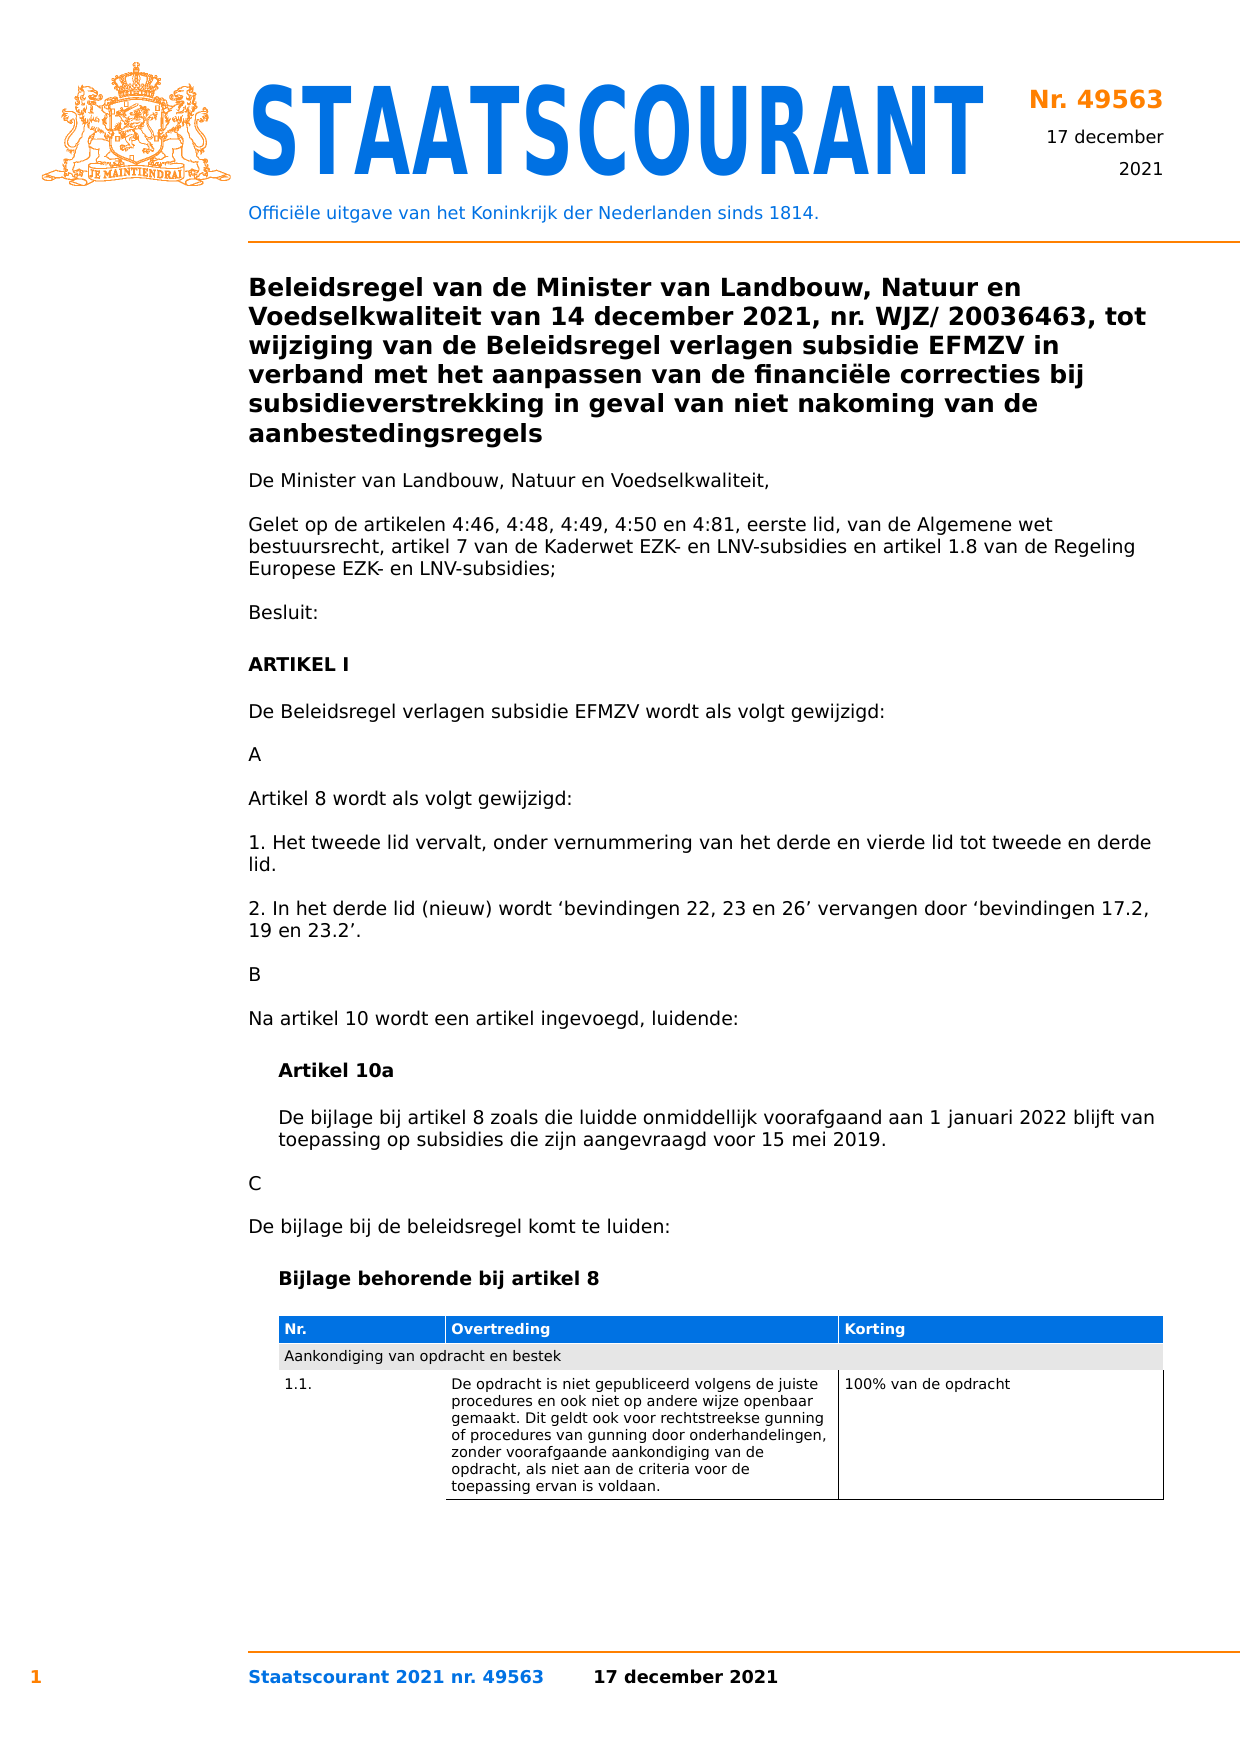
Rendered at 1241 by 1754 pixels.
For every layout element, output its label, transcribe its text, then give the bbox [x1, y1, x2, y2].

table_cell 1.1. [279, 1371, 445, 1499]
text B [248, 964, 1163, 986]
text 2. In het derde lid (nieuw) wordt ‘bevindingen 22, 23 en 26’ vervangen door ‘bevindingen 17.2, 19 en 23.2’. [248, 898, 1163, 942]
text C [248, 1172, 1163, 1194]
subtitle Beleidsregel van de Minister van Landbouw, Natuur en Voedselkwaliteit van 14 december 2021, nr. WJZ/ 20036463, tot wijziging van de Beleidsregel verlagen subsidie EFMZV in verband met het aanpassen van de financiële correcties bij subsidieverstrekking in geval van niet nakoming van de aanbestedingsregels [248, 273, 1163, 448]
text De bijlage bij de beleidsregel komt te luiden: [248, 1216, 1163, 1238]
table_header Overtreding [446, 1316, 838, 1343]
text Besluit: [248, 602, 1163, 623]
text Gelet op de artikelen 4:46, 4:48, 4:49, 4:50 en 4:81, eerste lid, van de Algemene wet bestuursrecht, artikel 7 van de Kaderwet EZK- en LNV-subsidies en artikel 1.8 van de Regeling Europese EZK- en LNV-subsidies; [248, 514, 1163, 580]
picture [41, 62, 231, 186]
text 1. Het tweede lid vervalt, onder vernummering van het derde en vierde lid tot tweede en derde lid. [248, 832, 1163, 876]
table_cell 2021 [998, 153, 1240, 203]
table_header Korting [839, 1316, 1163, 1343]
table_cell 100% van de opdracht [839, 1371, 1163, 1499]
text Artikel 8 wordt als volgt gewijzigd: [248, 788, 1163, 810]
table_header Nr. 49563 [998, 62, 1240, 121]
text A [248, 744, 1163, 766]
subtitle Bijlage behorende bij artikel 8 [278, 1268, 1163, 1290]
table_header [25, 62, 248, 241]
table_header STAATSCOURANT [248, 62, 998, 203]
text De bijlage bij artikel 8 zoals die luidde onmiddellijk voorafgaand aan 1 januari 2022 blijft van toepassing op subsidies die zijn aangevraagd voor 15 mei 2019. [278, 1107, 1163, 1151]
table_cell De opdracht is niet gepubliceerd volgens de juiste procedures en ook niet op andere wijze openbaar gemaakt. Dit geldt ook voor rechtstreekse gunning of procedures van gunning door onderhandelingen, zonder voorafgaande aankondiging van de opdracht, als niet aan de criteria voor de toepassing ervan is voldaan. [446, 1371, 838, 1499]
text De Minister van Landbouw, Natuur en Voedselkwaliteit, [248, 470, 1163, 492]
subtitle Artikel 10a [278, 1059, 1163, 1082]
subtitle ARTIKEL I [248, 653, 1163, 676]
table_cell Officiële uitgave van het Koninkrijk der Nederlanden sinds 1814. [248, 203, 1240, 241]
table_header Nr. [279, 1316, 445, 1343]
text Na artikel 10 wordt een artikel ingevoegd, luidende: [248, 1008, 1163, 1029]
table_cell 17 december [998, 121, 1240, 153]
text De Beleidsregel verlagen subsidie EFMZV wordt als volgt gewijzigd: [248, 701, 1163, 722]
table_cell Aankondiging van opdracht en bestek [279, 1344, 1163, 1370]
